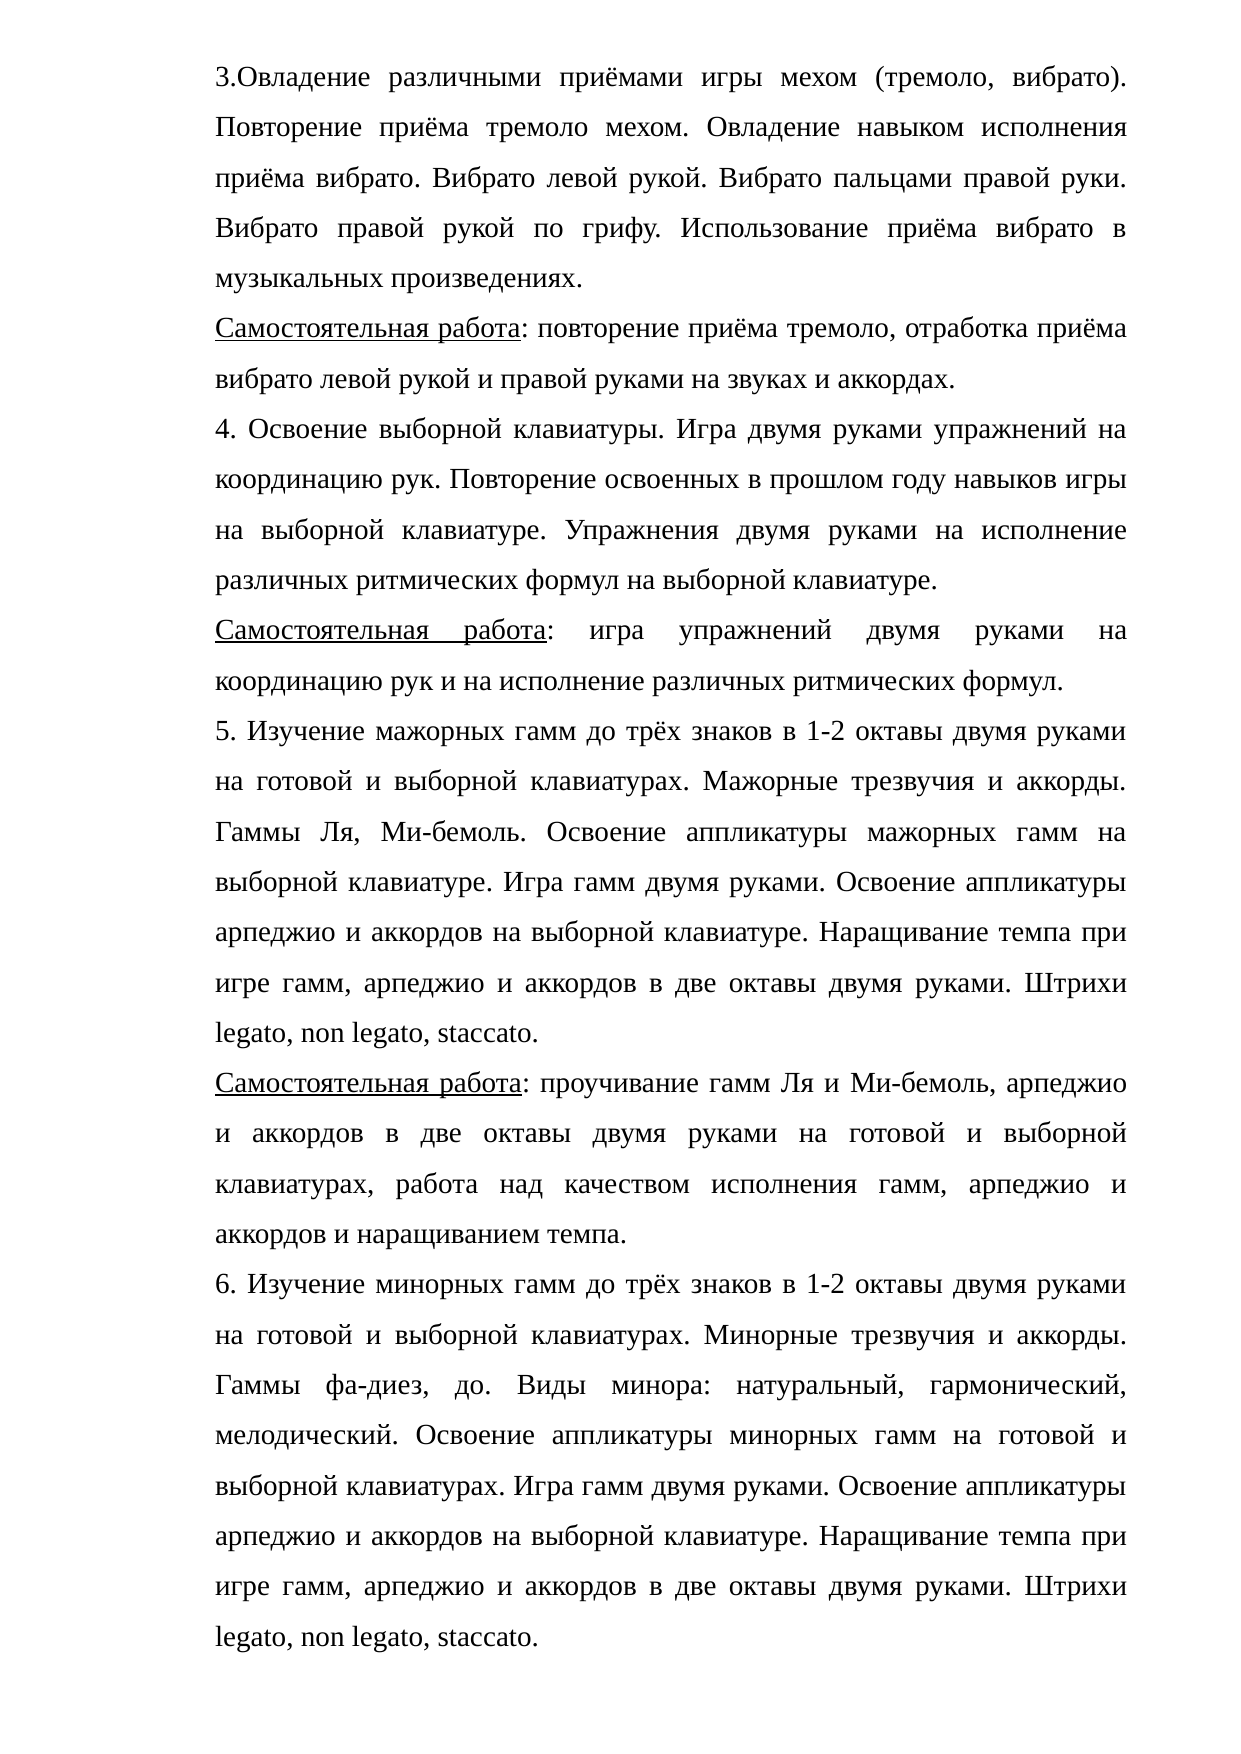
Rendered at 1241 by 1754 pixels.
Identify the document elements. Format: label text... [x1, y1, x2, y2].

text Самостоятельная работа: проучивание гамм Ля и Ми-бемоль, арпеджио и аккордов в две октавы двумя руками на готовой и выборной клавиатурах, работа над качеством исполнения гамм, арпеджио и аккордов и наращиванием темпа. [215, 1065, 1128, 1250]
text 6. Изучение минорных гамм до трёх знаков в 1-2 октавы двумя руками на готовой и выборной клавиатурах. Минорные трезвучия и аккорды. Гаммы фа-диез, до. Виды минора: натуральный, гармонический, мелодический. Освоение аппликатуры минорных гамм на готовой и выборной клавиатурах. Игра гамм двумя руками. Освоение аппликатуры арпеджио и аккордов на выборной клавиатуре. Наращивание темпа при игре гамм, арпеджио и аккордов в две октавы двумя руками. Штрихи legato, non legato, staccato. [215, 1267, 1128, 1652]
text 5. Изучение мажорных гамм до трёх знаков в 1-2 октавы двумя руками на готовой и выборной клавиатурах. Мажорные трезвучия и аккорды. Гаммы Ля, Ми-бемоль. Освоение аппликатуры мажорных гамм на выборной клавиатуре. Игра гамм двумя руками. Освоение аппликатуры арпеджио и аккордов на выборной клавиатуре. Наращивание темпа при игре гамм, арпеджио и аккордов в две октавы двумя руками. Штрихи legato, non legato, staccato. [215, 713, 1128, 1048]
text Самостоятельная работа: игра упражнений двумя руками на координацию рук и на исполнение различных ритмических формул. [215, 612, 1128, 696]
text 3.Овладение различными приёмами игры мехом (тремоло, вибрато). Повторение приёма тремоло мехом. Овладение навыком исполнения приёма вибрато. Вибрато левой рукой. Вибрато пальцами правой руки. Вибрато правой рукой по грифу. Использование приёма вибрато в музыкальных произведениях. [215, 59, 1128, 294]
text 4. Освоение выборной клавиатуры. Игра двумя руками упражнений на координацию рук. Повторение освоенных в прошлом году навыков игры на выборной клавиатуре. Упражнения двумя руками на исполнение различных ритмических формул на выборной клавиатуре. [215, 411, 1128, 596]
text Самостоятельная работа: повторение приёма тремоло, отработка приёма вибрато левой рукой и правой руками на звуках и аккордах. [215, 311, 1128, 394]
